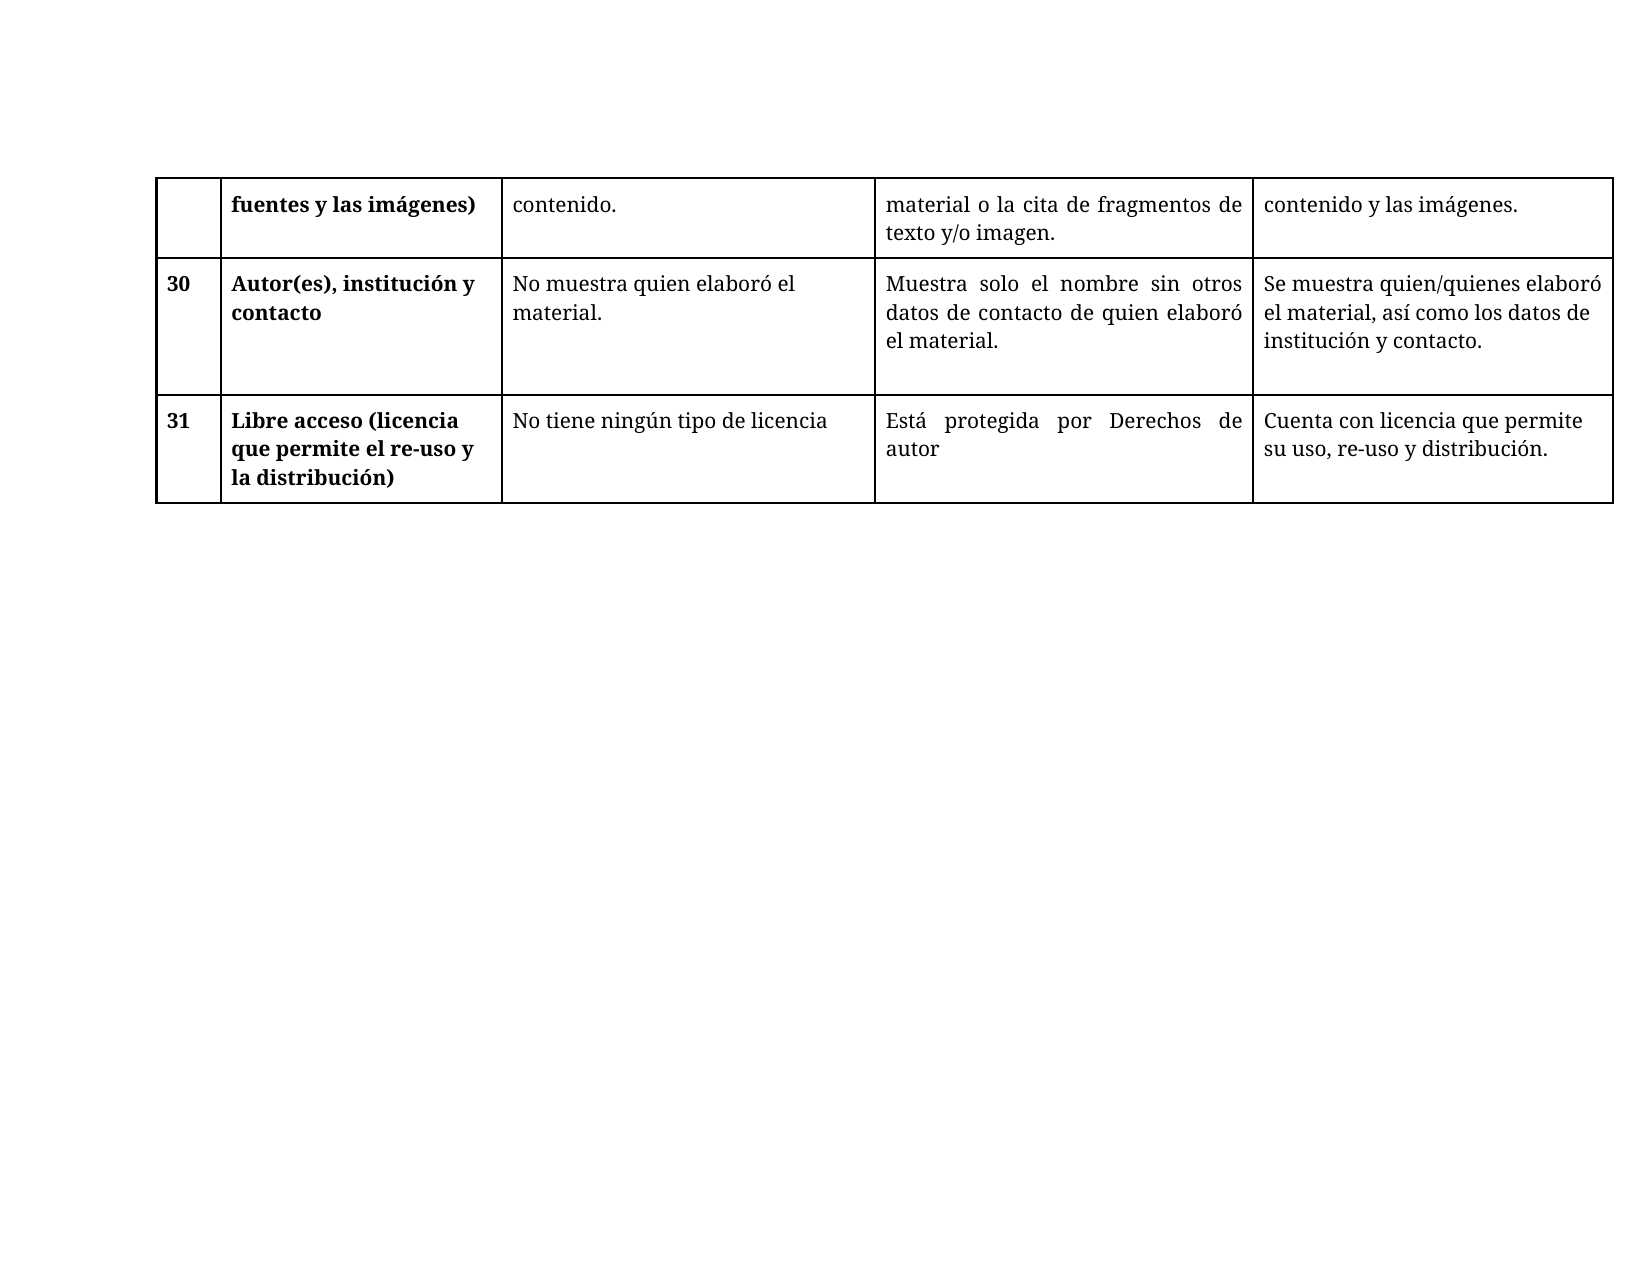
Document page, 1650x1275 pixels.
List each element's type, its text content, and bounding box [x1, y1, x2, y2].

table_cell Autor(es), institución y contacto [222, 259, 501, 394]
table_cell Se muestra quien/quienes elaboró el material, así como los datos de institución y contacto. [1254, 259, 1612, 394]
table_cell contenido. [503, 179, 874, 257]
table_cell Cuenta con licencia que permite su uso, re-uso y distribución. [1254, 396, 1612, 502]
table_cell [158, 179, 220, 257]
table_cell fuentes y las imágenes) [222, 179, 501, 257]
table_cell contenido y las imágenes. [1254, 179, 1612, 257]
table_cell 31 [158, 396, 220, 502]
table_cell No tiene ningún tipo de licencia [503, 396, 874, 502]
table_cell Está protegida por Derechos de autor [876, 396, 1252, 502]
table_cell 30 [158, 259, 220, 394]
table_cell material o la cita de fragmentos de texto y/o imagen. [876, 179, 1252, 257]
table_cell No muestra quien elaboró el material. [503, 259, 874, 394]
table_cell Libre acceso (licencia que permite el re-uso y la distribución) [222, 396, 501, 502]
table_cell Muestra solo el nombre sin otros datos de contacto de quien elaboró el material. [876, 259, 1252, 394]
